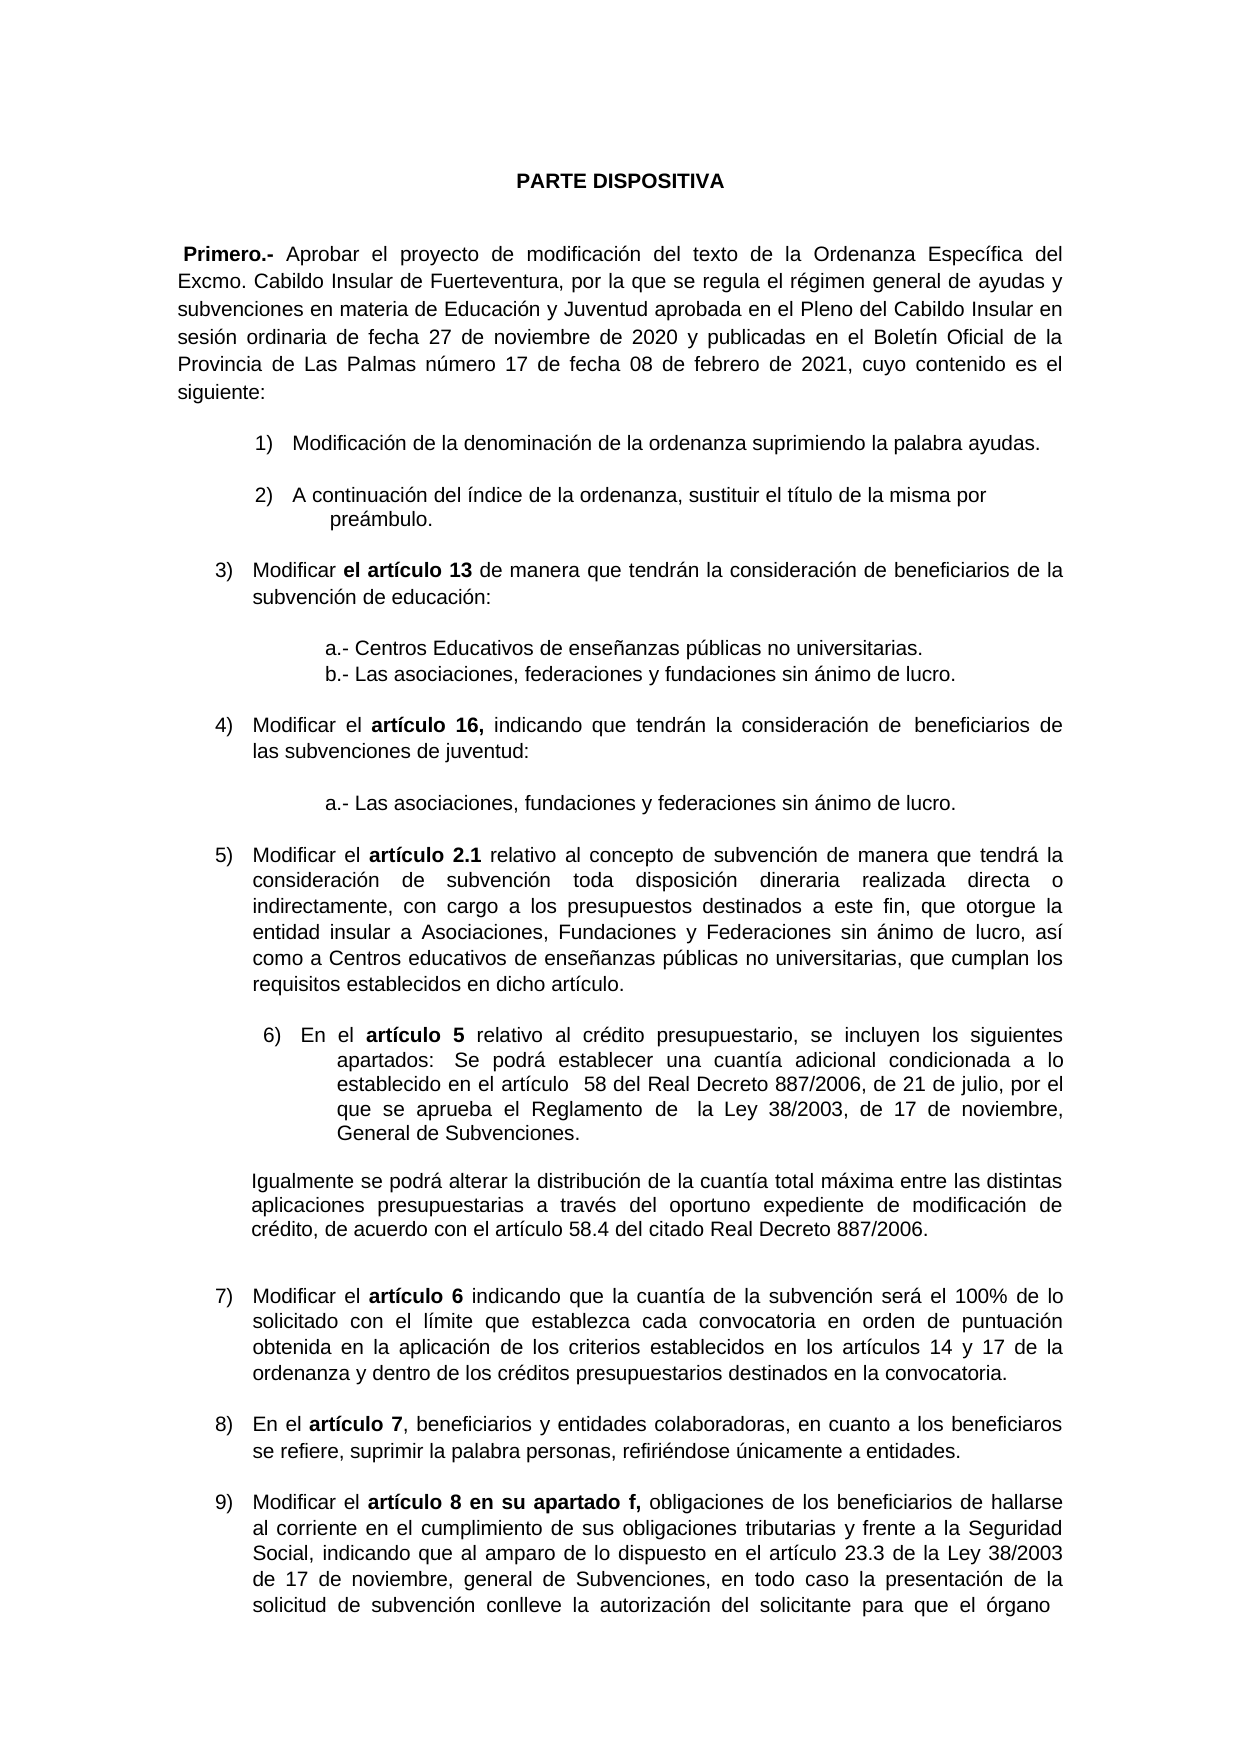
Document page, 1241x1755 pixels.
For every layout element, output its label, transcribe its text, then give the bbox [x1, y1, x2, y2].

list Modificar el artículo 2.1 relativo al concepto de subvención de manera que tendrá la consideración de subvención toda disposición dineraria realizada directa o indirectamente, con cargo a los presupuestos destinados a este fin, que otorgue la entidad insular a Asociaciones, Fundaciones y Federaciones sin ánimo de lucro, así como a Centros educativos de enseñanzas públicas no universitarias, que cumplan los requisitos establecidos en dicho artículo. [215, 842, 1063, 996]
list En el artículo 7, beneficiarios y entidades colaboradoras, en cuanto a los beneficiaros se refiere, suprimir la palabra personas, refiriéndose únicamente a entidades. [215, 1412, 1063, 1462]
list Modificar el artículo 8 en su apartado f, obligaciones de los beneficiarios de hallarse al corriente en el cumplimiento de sus obligaciones tributarias y frente a la Seguridad Social, indicando que al amparo de lo dispuesto en el artículo 23.3 de la Ley 38/2003 de 17 de noviembre, general de Subvenciones, en todo caso la presentación de la solicitud de subvención conlleve la autorización del solicitante para que el órgano [215, 1489, 1063, 1617]
list A continuación del índice de la ordenanza, sustituir el título de la misma por preámbulo. [254, 483, 1076, 531]
list En el artículo 5 relativo al crédito presupuestario, se incluyen los siguientes apartados: Se podrá establecer una cuantía adicional condicionada a lo establecido en el artículo 58 del Real Decreto 887/2006, de 21 de julio, por el que se aprueba el Reglamento de la Ley 38/2003, de 17 de noviembre, General de Subvenciones. [263, 1023, 1064, 1145]
text b.- Las asociaciones, federaciones y fundaciones sin ánimo de lucro. [325, 662, 1076, 686]
subtitle PARTE DISPOSITIVA [167, 169, 1074, 193]
list Modificación de la denominación de la ordenanza suprimiendo la palabra ayudas. [254, 431, 1076, 455]
text a.- Las asociaciones, fundaciones y federaciones sin ánimo de lucro. [325, 791, 1076, 815]
text a.- Centros Educativos de enseñanzas públicas no universitarias. [325, 636, 1076, 660]
list Modificar el artículo 13 de manera que tendrán la consideración de beneficiarios de la subvención de educación: [215, 558, 1063, 608]
text Igualmente se podrá alterar la distribución de la cuantía total máxima entre las distintas aplicaciones presupuestarias a través del oportuno expediente de modificación de crédito, de acuerdo con el artículo 58.4 del citado Real Decreto 887/2006. [251, 1169, 1062, 1241]
list Modificar el artículo 6 indicando que la cuantía de la subvención será el 100% de lo solicitado con el límite que establezca cada convocatoria en orden de puntuación obtenida en la aplicación de los criterios establecidos en los artículos 14 y 17 de la ordenanza y dentro de los créditos presupuestarios destinados en la convocatoria. [215, 1283, 1063, 1385]
text Primero.- Aprobar el proyecto de modificación del texto de la Ordenanza Específica del Excmo. Cabildo Insular de Fuerteventura, por la que se regula el régimen general de ayudas y subvenciones en materia de Educación y Juventud aprobada en el Pleno del Cabildo Insular en sesión ordinaria de fecha 27 de noviembre de 2020 y publicadas en el Boletín Oficial de la Provincia de Las Palmas número 17 de fecha 08 de febrero de 2021, cuyo contenido es el siguiente: [177, 241, 1063, 404]
list Modificar el artículo 16, indicando que tendrán la consideración de beneficiarios de las subvenciones de juventud: [215, 713, 1063, 763]
